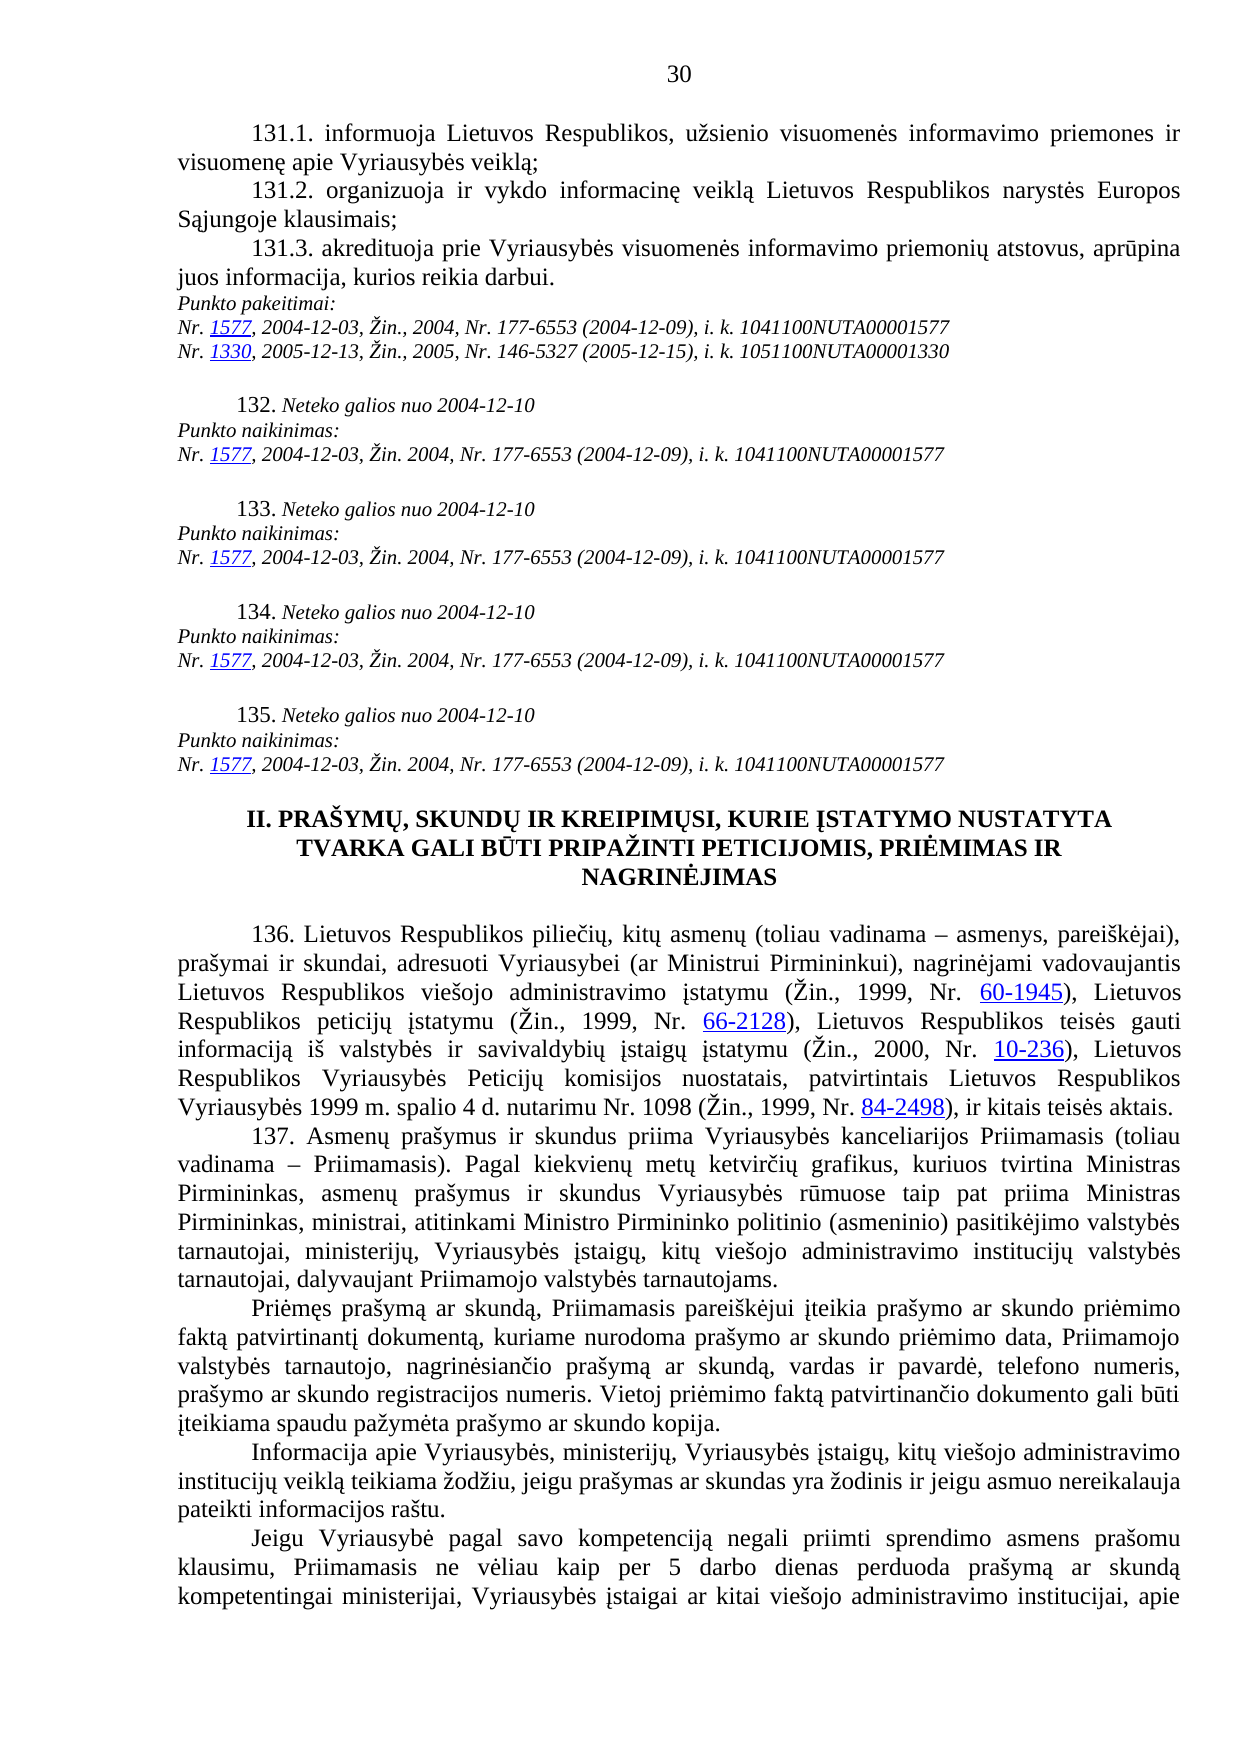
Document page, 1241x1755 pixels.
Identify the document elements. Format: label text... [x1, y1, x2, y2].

text 131.2. organizuoja ir vykdo informacinę veiklą Lietuvos Respublikos narystės Europos Sąjungoje klausimais; [177, 176, 1181, 233]
text TVARKA GALI BŪTI PRIPAŽINTI PETICIJOMIS, PRIĖMIMAS IR [177, 833, 1181, 862]
text Nr. 1577, 2004-12-03, Žin. 2004, Nr. 177-6553 (2004-12-09), i. k. 1041100NUTA00001577 [177, 752, 1181, 776]
text Informacija apie Vyriausybės, ministerijų, Vyriausybės įstaigų, kitų viešojo administravimo institucijų veiklą teikiama žodžiu, jeigu prašymas ar skundas yra žodinis ir jeigu asmuo nereikalauja pateikti informacijos raštu. [177, 1437, 1181, 1523]
text Jeigu Vyriausybė pagal savo kompetenciją negali priimti sprendimo asmens prašomu klausimu, Priimamasis ne vėliau kaip per 5 darbo dienas perduoda prašymą ar skundą kompetentingai ministerijai, Vyriausybės įstaigai ar kitai viešojo administravimo institucijai, apie [177, 1523, 1181, 1609]
text Punkto pakeitimai: [177, 291, 1181, 315]
text Nr. 1577, 2004-12-03, Žin. 2004, Nr. 177-6553 (2004-12-09), i. k. 1041100NUTA00001577 [177, 442, 1181, 466]
text 132. Neteko galios nuo 2004-12-10 [177, 392, 1181, 418]
text Punkto naikinimas: [177, 728, 1181, 752]
text 137. Asmenų prašymus ir skundus priima Vyriausybės kanceliarijos Priimamasis (toliau vadinama – Priimamasis). Pagal kiekvienų metų ketvirčių grafikus, kuriuos tvirtina Ministras Pirmininkas, asmenų prašymus ir skundus Vyriausybės rūmuose taip pat priima Ministras Pirmininkas, ministrai, atitinkami Ministro Pirmininko politinio (asmeninio) pasitikėjimo valstybės tarnautojai, ministerijų, Vyriausybės įstaigų, kitų viešojo administravimo institucijų valstybės tarnautojai, dalyvaujant Priimamojo valstybės tarnautojams. [177, 1121, 1181, 1293]
text Punkto naikinimas: [177, 624, 1181, 648]
text 134. Neteko galios nuo 2004-12-10 [177, 598, 1181, 624]
text Nr. 1577, 2004-12-03, Žin. 2004, Nr. 177-6553 (2004-12-09), i. k. 1041100NUTA00001577 [177, 545, 1181, 569]
text Nr. 1330, 2005-12-13, Žin., 2005, Nr. 146-5327 (2005-12-15), i. k. 1051100NUTA00001330 [177, 339, 1181, 363]
text 136. Lietuvos Respublikos piliečių, kitų asmenų (toliau vadinama – asmenys, pareiškėjai), prašymai ir skundai, adresuoti Vyriausybei (ar Ministrui Pirmininkui), nagrinėjami vadovaujantis Lietuvos Respublikos viešojo administravimo įstatymu (Žin., 1999, Nr. 60-1945), Lietuvos Respublikos peticijų įstatymu (Žin., 1999, Nr. 66-2128), Lietuvos Respublikos teisės gauti informaciją iš valstybės ir savivaldybių įstaigų įstatymu (Žin., 2000, Nr. 10-236), Lietuvos Respublikos Vyriausybės Peticijų komisijos nuostatais, patvirtintais Lietuvos Respublikos Vyriausybės 1999 m. spalio 4 d. nutarimu Nr. 1098 (Žin., 1999, Nr. 84-2498), ir kitais teisės aktais. [177, 919, 1181, 1121]
text Punkto naikinimas: [177, 418, 1181, 442]
text Priėmęs prašymą ar skundą, Priimamasis pareiškėjui įteikia prašymo ar skundo priėmimo faktą patvirtinantį dokumentą, kuriame nurodoma prašymo ar skundo priėmimo data, Priimamojo valstybės tarnautojo, nagrinėsiančio prašymą ar skundą, vardas ir pavardė, telefono numeris, prašymo ar skundo registracijos numeris. Vietoj priėmimo faktą patvirtinančio dokumento gali būti įteikiama spaudu pažymėta prašymo ar skundo kopija. [177, 1293, 1181, 1437]
text II. PRAŠYMŲ, SKUNDŲ IR KREIPIMŲSI, KURIE ĮSTATYMO NUSTATYTA [177, 804, 1181, 833]
text 135. Neteko galios nuo 2004-12-10 [177, 701, 1181, 728]
text 131.3. akredituoja prie Vyriausybės visuomenės informavimo priemonių atstovus, aprūpina juos informacija, kurios reikia darbui. [177, 233, 1181, 291]
text NAGRINĖJIMAS [177, 862, 1181, 891]
text 131.1. informuoja Lietuvos Respublikos, užsienio visuomenės informavimo priemones ir visuomenę apie Vyriausybės veiklą; [177, 118, 1181, 176]
text Punkto naikinimas: [177, 521, 1181, 545]
text 133. Neteko galios nuo 2004-12-10 [177, 495, 1181, 521]
text Nr. 1577, 2004-12-03, Žin. 2004, Nr. 177-6553 (2004-12-09), i. k. 1041100NUTA00001577 [177, 648, 1181, 672]
text Nr. 1577, 2004-12-03, Žin., 2004, Nr. 177-6553 (2004-12-09), i. k. 1041100NUTA00001577 [177, 315, 1181, 339]
